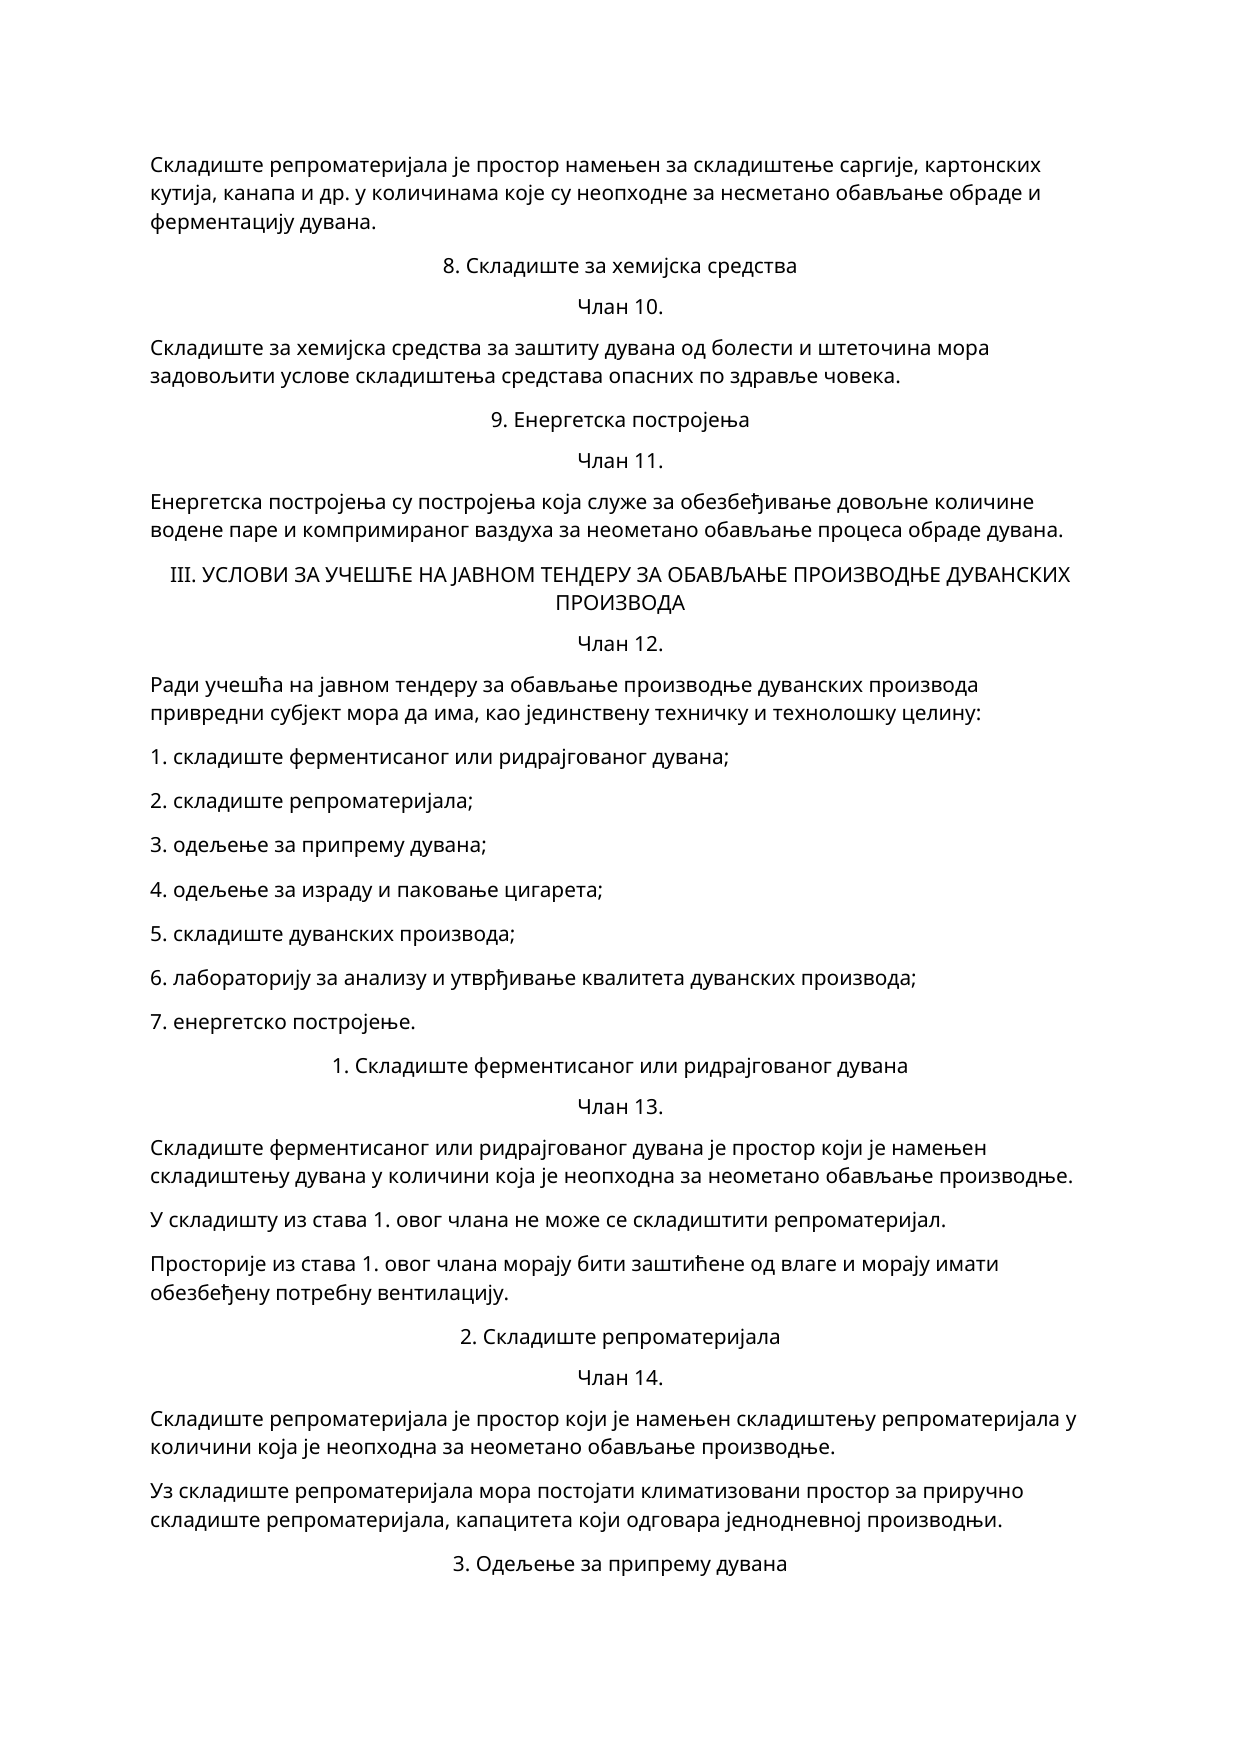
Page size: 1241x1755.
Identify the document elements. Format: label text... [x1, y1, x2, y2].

text Члан 11. [150, 446, 1090, 475]
text 4. одељење за израду и паковање цигарета; [150, 875, 1090, 903]
text Члан 14. [150, 1363, 1090, 1391]
text 3. Одељење за припрему дувана [150, 1549, 1090, 1577]
text 2. Складиште репроматеријала [150, 1322, 1090, 1350]
text 9. Енергетска постројења [150, 405, 1090, 434]
text У складишту из става 1. овог члана не може се складиштити репроматеријал. [150, 1205, 1090, 1234]
text III. УСЛОВИ ЗА УЧЕШЋЕ НА ЈАВНОМ ТЕНДЕРУ ЗА ОБАВЉАЊЕ ПРОИЗВОДЊЕ ДУВАНСКИХ ПРОИЗВОДА [150, 560, 1090, 617]
text 5. складиште дуванских производа; [150, 919, 1090, 947]
text 2. складиште репроматеријала; [150, 787, 1090, 815]
text 3. одељење за припрему дувана; [150, 831, 1090, 859]
text 7. енергетско постројење. [150, 1007, 1090, 1035]
text 1. складиште ферментисаног или ридрајгованог дувана; [150, 742, 1090, 771]
text 1. Складиште ферментисаног или ридрајгованог дувана [150, 1051, 1090, 1079]
text Складиште репроматеријала је простор који је намењен складиштењу репроматеријала у количини која је неопходна за неометано обављање производње. [150, 1404, 1090, 1461]
text Члан 13. [150, 1092, 1090, 1120]
text 6. лабораторију за анализу и утврђивање квалитета дуванских производа; [150, 963, 1090, 991]
text Складиште репроматеријала је простор намењен за складиштење саргије, картонских кутија, канапа и др. у количинама које су неопходне за несметано обављање обраде и ферментацију дувана. [150, 150, 1090, 235]
text Складиште ферментисаног или ридрајгованог дувана је простор који је намењен складиштењу дувана у количини која је неопходна за неометано обављање производње. [150, 1133, 1090, 1190]
text Уз складиште репроматеријала мора постојати климатизовани простор за приручно складиште репроматеријала, капацитета који одговара једнодневној производњи. [150, 1476, 1090, 1533]
text Ради учешћа на јавном тендеру за обављање производње дуванских производа привредни субјект мора да има, као јединствену техничку и технолошку целину: [150, 670, 1090, 727]
text Члан 12. [150, 629, 1090, 657]
text Просторије из става 1. овог члана морају бити заштићене од влаге и морају имати обезбеђену потребну вентилацију. [150, 1249, 1090, 1306]
text Складиште за хемијска средства за заштиту дувана од болести и штеточина мора задовољити услове складиштења средстава опасних по здравље човека. [150, 333, 1090, 390]
text 8. Складиште за хемијска средства [150, 251, 1090, 279]
text Члан 10. [150, 292, 1090, 320]
text Енергетска постројења су постројења која служе за обезбеђивање довољне количине водене паре и компримираног ваздуха за неометано обављање процеса обраде дувана. [150, 487, 1090, 544]
